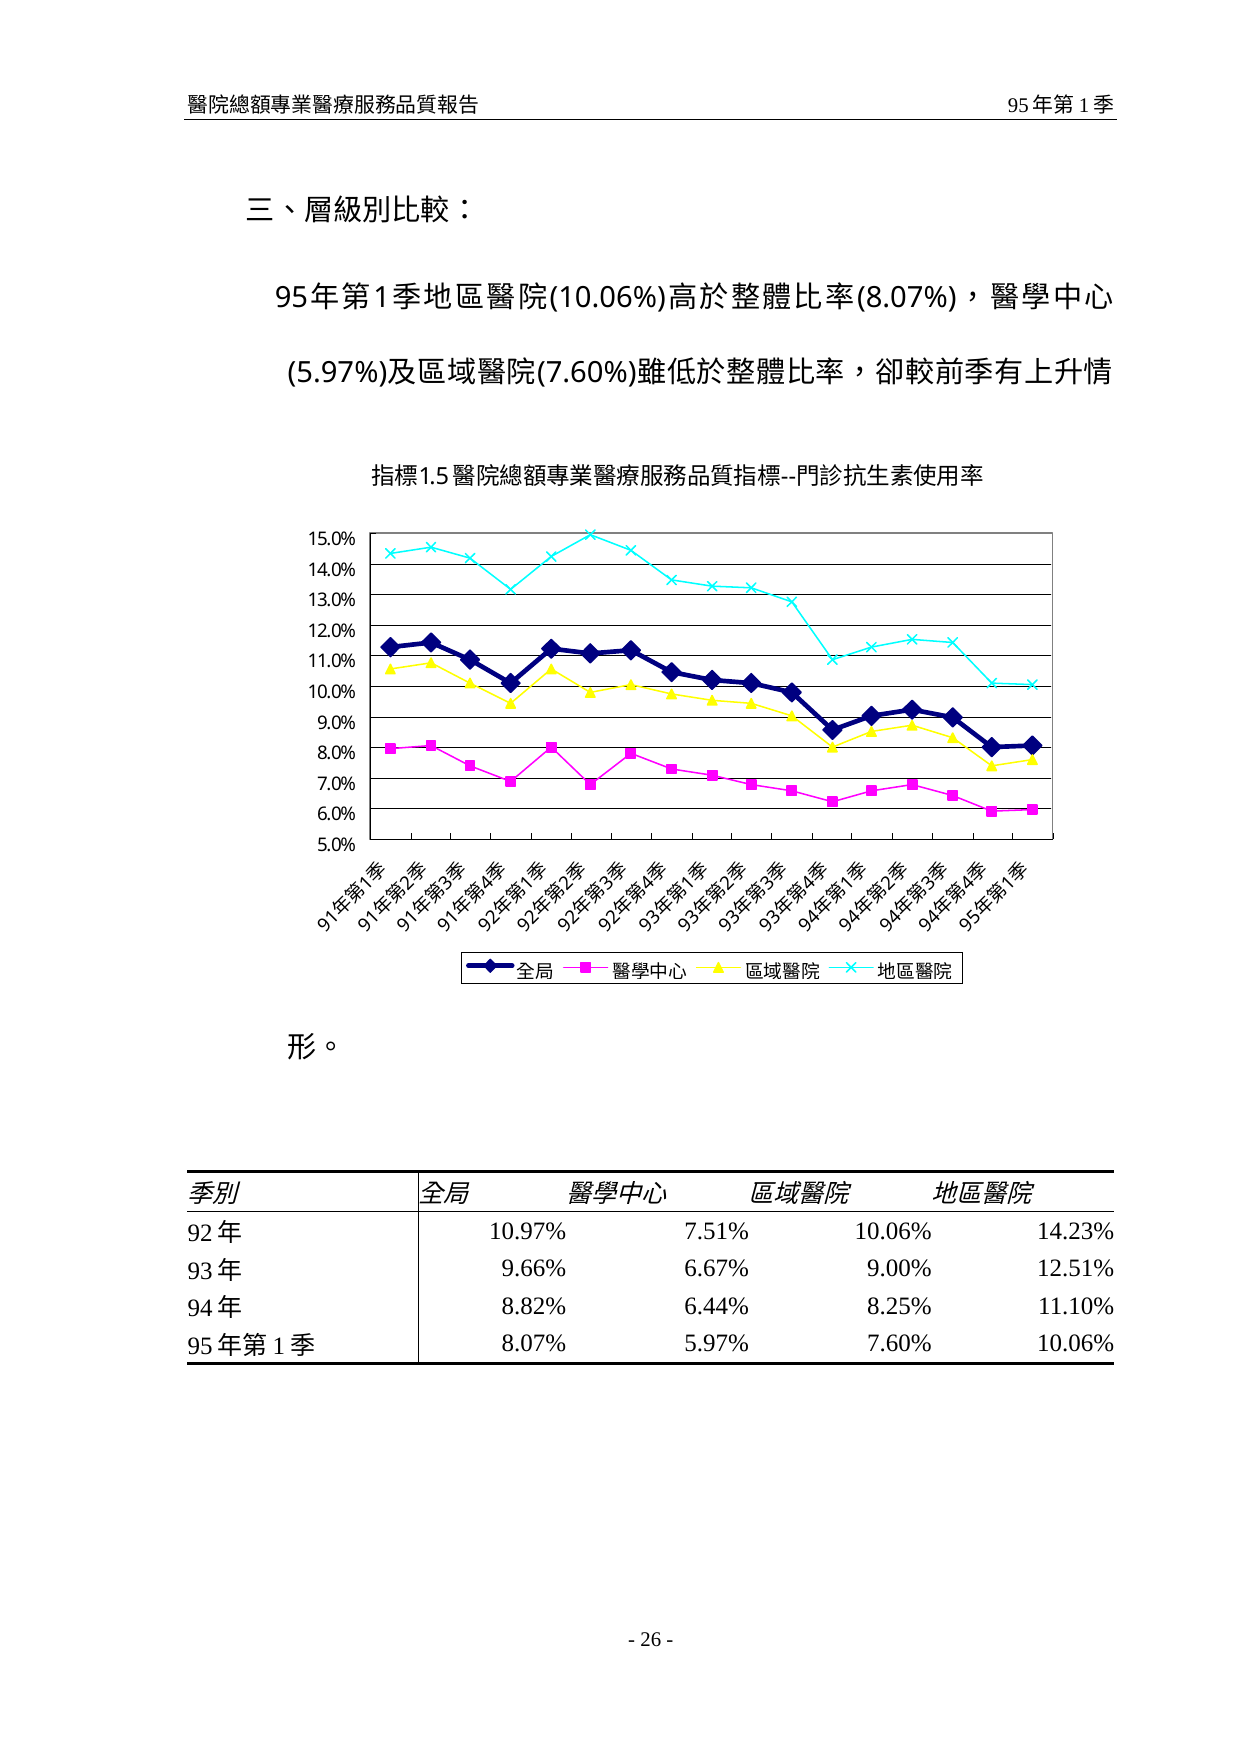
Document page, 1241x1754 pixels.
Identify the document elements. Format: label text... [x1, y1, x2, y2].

table_cell 6.44% [566, 1287, 748, 1325]
table_header 區域醫院 [749, 1173, 931, 1211]
table_cell 9.00% [749, 1250, 931, 1287]
table_cell 95年第1季 [187, 1325, 418, 1362]
table_cell 6.67% [566, 1250, 748, 1287]
table_cell 7.51% [566, 1212, 748, 1250]
table_header 季別 [187, 1173, 418, 1211]
table_cell 92年 [187, 1212, 418, 1250]
table_cell 10.97% [419, 1212, 566, 1250]
table_cell 8.07% [419, 1325, 566, 1362]
table_cell 11.10% [931, 1287, 1114, 1325]
table_cell 5.97% [566, 1325, 748, 1362]
table_cell 10.06% [931, 1325, 1114, 1362]
table_cell 9.66% [419, 1250, 566, 1287]
table_header 醫學中心 [566, 1173, 748, 1211]
text 95年第1季地區醫院(10.06%)高於整體比率(8.07%)，醫學中心(5.97%)及區域醫院(7.60%)雖低於整體比率，卻較前季有上升情形。 [246, 257, 1114, 1082]
table_cell 8.25% [749, 1287, 931, 1325]
table_cell 8.82% [419, 1287, 566, 1325]
text 三、層級別比較： [187, 170, 1114, 245]
table_header 地區醫院 [931, 1173, 1114, 1211]
table_header 全局 [419, 1173, 566, 1211]
table_cell 94年 [187, 1287, 418, 1325]
table_cell 93年 [187, 1250, 418, 1287]
table_cell 10.06% [749, 1212, 931, 1250]
table_cell 12.51% [931, 1250, 1114, 1287]
table_cell 7.60% [749, 1325, 931, 1362]
table_cell 14.23% [931, 1212, 1114, 1250]
